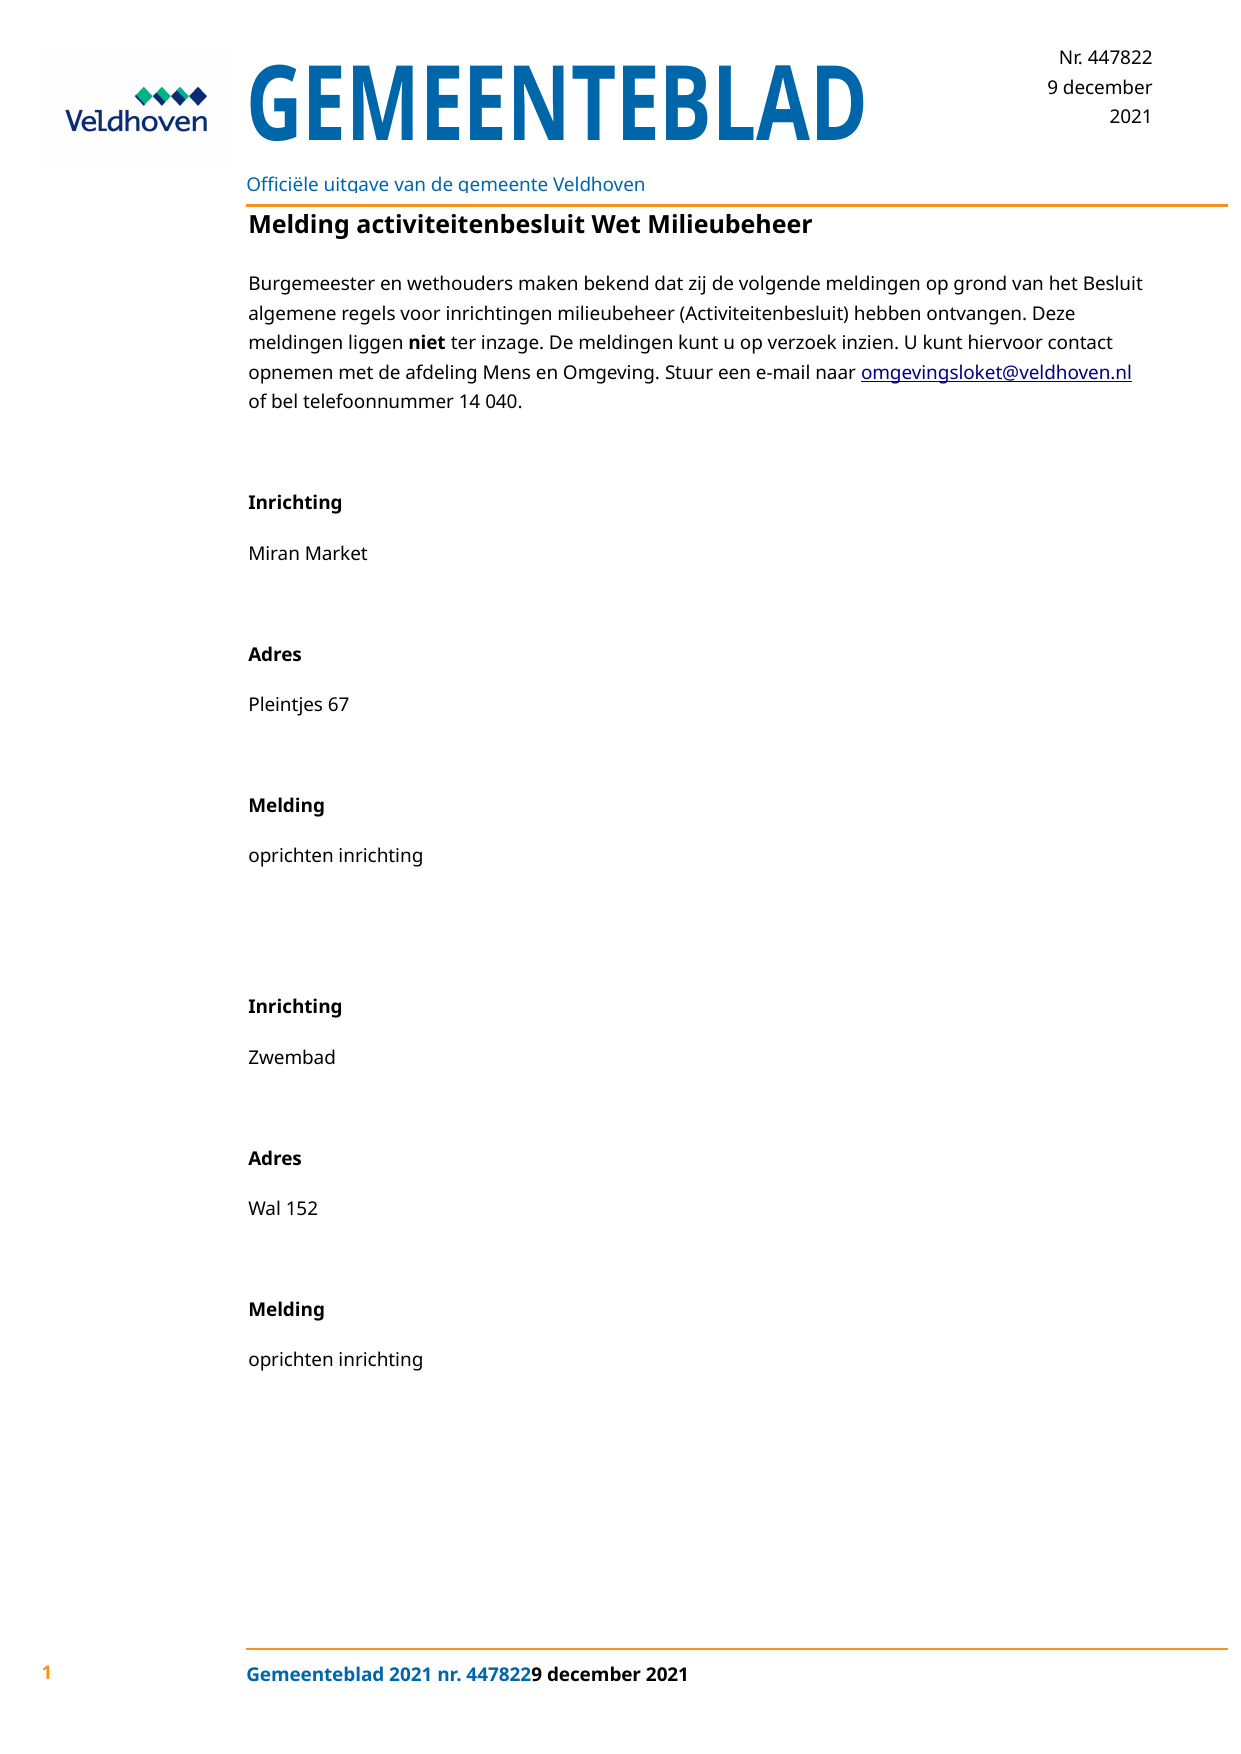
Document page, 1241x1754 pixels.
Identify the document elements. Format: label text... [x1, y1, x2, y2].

text Adres [248, 1145, 1152, 1171]
picture [41, 47, 231, 172]
text Burgemeester en wethouders maken bekend dat zij de volgende meldingen op grond van het Besluit algemene regels voor inrichtingen milieubeheer (Activiteitenbesluit) hebben ontvangen. Deze meldingen liggen niet ter inzage. De meldingen kunt u op verzoek inzien. U kunt hiervoor contact opnemen met de afdeling Mens en Omgeving. Stuur een e-mail naar omgevingsloket@veldhoven.nl of bel telefoonnummer 14 040. [248, 270, 1152, 414]
text Melding [248, 792, 1152, 818]
text Miran Market [248, 540, 1152, 566]
text Pleintjes 67 [248, 691, 1152, 717]
text Zwembad [248, 1044, 1152, 1070]
text Inrichting [248, 994, 1152, 1019]
text Inrichting [248, 489, 1152, 515]
text Melding activiteitenbesluit Wet Milieubeheer [248, 207, 1152, 241]
text Melding [248, 1296, 1152, 1322]
text oprichten inrichting [248, 1347, 1152, 1372]
text Adres [248, 641, 1152, 666]
text Wal 152 [248, 1195, 1152, 1221]
text oprichten inrichting [248, 842, 1152, 868]
